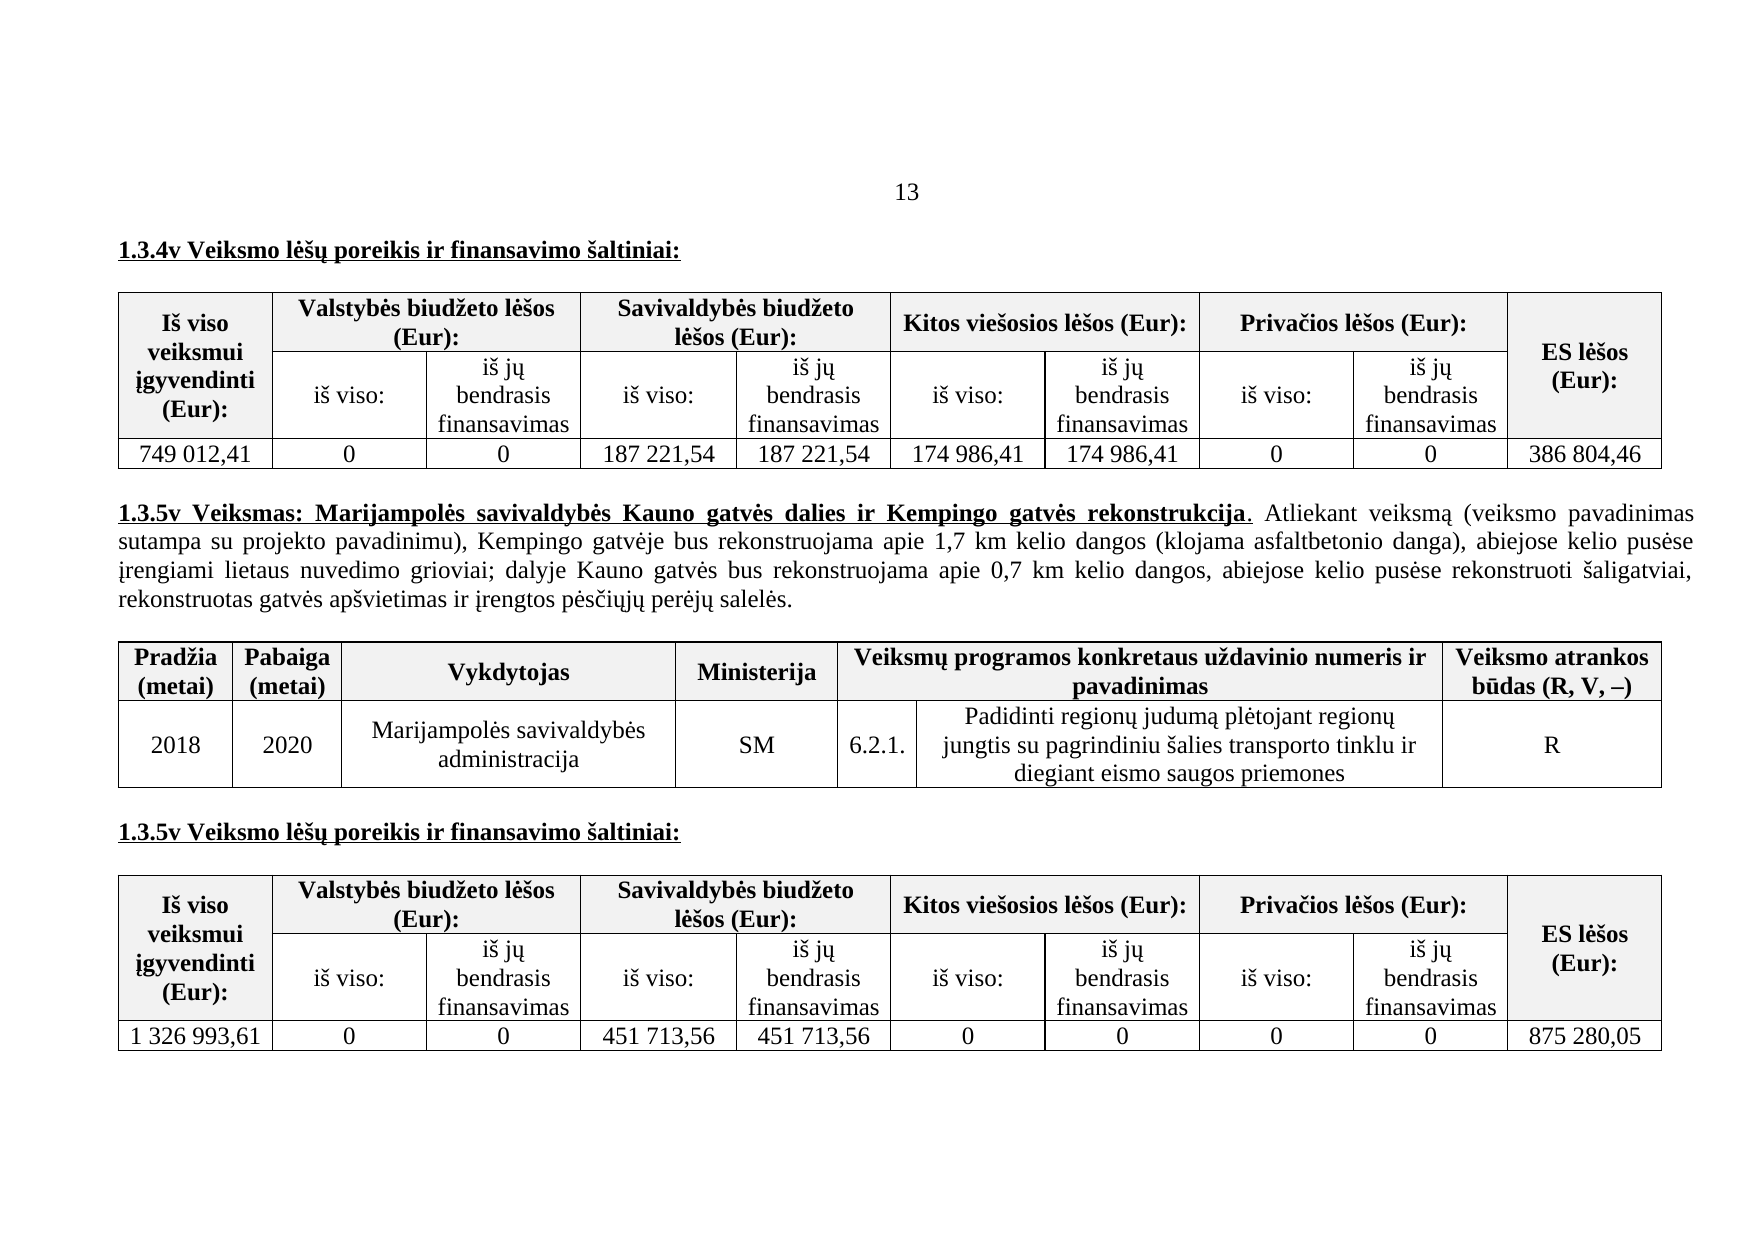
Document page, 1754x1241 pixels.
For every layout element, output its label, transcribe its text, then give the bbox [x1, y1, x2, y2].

table_cell 0 [891, 1021, 1044, 1050]
table_cell 0 [1200, 1021, 1353, 1050]
table_cell 0 [273, 1021, 426, 1050]
table_header ES lėšos (Eur): [1508, 876, 1661, 1020]
table_cell 0 [1354, 1021, 1507, 1050]
table_cell 174 986,41 [891, 439, 1044, 468]
table_cell 0 [427, 439, 580, 468]
table_cell iš viso: [891, 934, 1044, 1020]
table_cell iš jų bendrasis finansavimas [737, 934, 890, 1020]
table_cell iš viso: [581, 352, 736, 438]
table_cell iš jų bendrasis finansavimas [1046, 934, 1199, 1020]
table_cell Padidinti regionų judumą plėtojant regionų jungtis su pagrindiniu šalies transporto tinklu ir diegiant eismo saugos priemones [917, 701, 1442, 787]
table_header Privačios lėšos (Eur): [1200, 876, 1507, 933]
table_cell SM [676, 701, 837, 787]
table_cell 174 986,41 [1046, 439, 1199, 468]
table_cell 2020 [233, 701, 341, 787]
table_cell 0 [273, 439, 426, 468]
table_cell iš viso: [581, 934, 736, 1020]
table_cell iš viso: [273, 934, 426, 1020]
table_cell iš jų bendrasis finansavimas [427, 352, 580, 438]
table_cell iš jų bendrasis finansavimas [1354, 352, 1507, 438]
text 1.3.4v Veiksmo lėšų poreikis ir finansavimo šaltiniai: [118, 235, 1695, 263]
table_cell iš viso: [891, 352, 1044, 438]
table_cell R [1443, 701, 1661, 787]
table_cell iš jų bendrasis finansavimas [427, 934, 580, 1020]
table_cell 187 221,54 [581, 439, 736, 468]
table_cell 749 012,41 [119, 439, 272, 468]
table_header Privačios lėšos (Eur): [1200, 293, 1507, 351]
table_header Valstybės biudžeto lėšos (Eur): [273, 293, 580, 351]
table_header Kitos viešosios lėšos (Eur): [891, 293, 1199, 351]
table_header Vykdytojas [342, 643, 675, 700]
table_cell 1 326 993,61 [119, 1021, 272, 1050]
text 1.3.5v Veiksmas: Marijampolės savivaldybės Kauno gatvės dalies ir Kempingo gatvės rekonstrukcija. Atliekant veiksmą (veiksmo pavadinimas sutampa su projekto pavadinimu), Kempingo gatvėje bus rekonstruojama apie 1,7 km kelio dangos (klojama asfaltbetonio danga), abiejose kelio pusėse įrengiami lietaus nuvedimo grioviai; dalyje Kauno gatvės bus rekonstruojama apie 0,7 km kelio dangos, abiejose kelio pusėse rekonstruoti šaligatviai, rekonstruotas gatvės apšvietimas ir įrengtos pėsčiųjų perėjų salelės. [118, 498, 1695, 613]
table_cell Marijampolės savivaldybės administracija [342, 701, 675, 787]
table_cell iš jų bendrasis finansavimas [1046, 352, 1199, 438]
table_header Kitos viešosios lėšos (Eur): [891, 876, 1199, 933]
table_header Savivaldybės biudžeto lėšos (Eur): [581, 293, 890, 351]
table_cell 451 713,56 [581, 1021, 736, 1050]
table_cell 0 [1354, 439, 1507, 468]
table_header Savivaldybės biudžeto lėšos (Eur): [581, 876, 890, 933]
table_cell iš jų bendrasis finansavimas [737, 352, 890, 438]
table_cell 187 221,54 [737, 439, 890, 468]
table_cell 0 [1200, 439, 1353, 468]
table_header ES lėšos (Eur): [1508, 293, 1661, 438]
text 1.3.5v Veiksmo lėšų poreikis ir finansavimo šaltiniai: [118, 817, 1695, 846]
table_header Ministerija [676, 643, 837, 700]
table_cell iš viso: [1200, 934, 1353, 1020]
table_cell 875 280,05 [1508, 1021, 1661, 1050]
table_header Veiksmų programos konkretaus uždavinio numeris ir pavadinimas [838, 643, 1442, 700]
table_cell 0 [427, 1021, 580, 1050]
table_cell iš viso: [1200, 352, 1353, 438]
table_cell 386 804,46 [1508, 439, 1661, 468]
table_header Iš viso veiksmui įgyvendinti (Eur): [119, 876, 272, 1020]
table_cell 451 713,56 [737, 1021, 890, 1050]
table_cell iš jų bendrasis finansavimas [1354, 934, 1507, 1020]
table_header Iš viso veiksmui įgyvendinti (Eur): [119, 293, 272, 438]
table_header Pabaiga (metai) [233, 643, 341, 700]
table_header Veiksmo atrankos būdas (R, V, –) [1443, 643, 1661, 700]
table_cell iš viso: [273, 352, 426, 438]
table_cell 6.2.1. [838, 701, 916, 787]
table_cell 0 [1046, 1021, 1199, 1050]
table_header Pradžia (metai) [119, 643, 232, 700]
table_header Valstybės biudžeto lėšos (Eur): [273, 876, 580, 933]
table_cell 2018 [119, 701, 232, 787]
